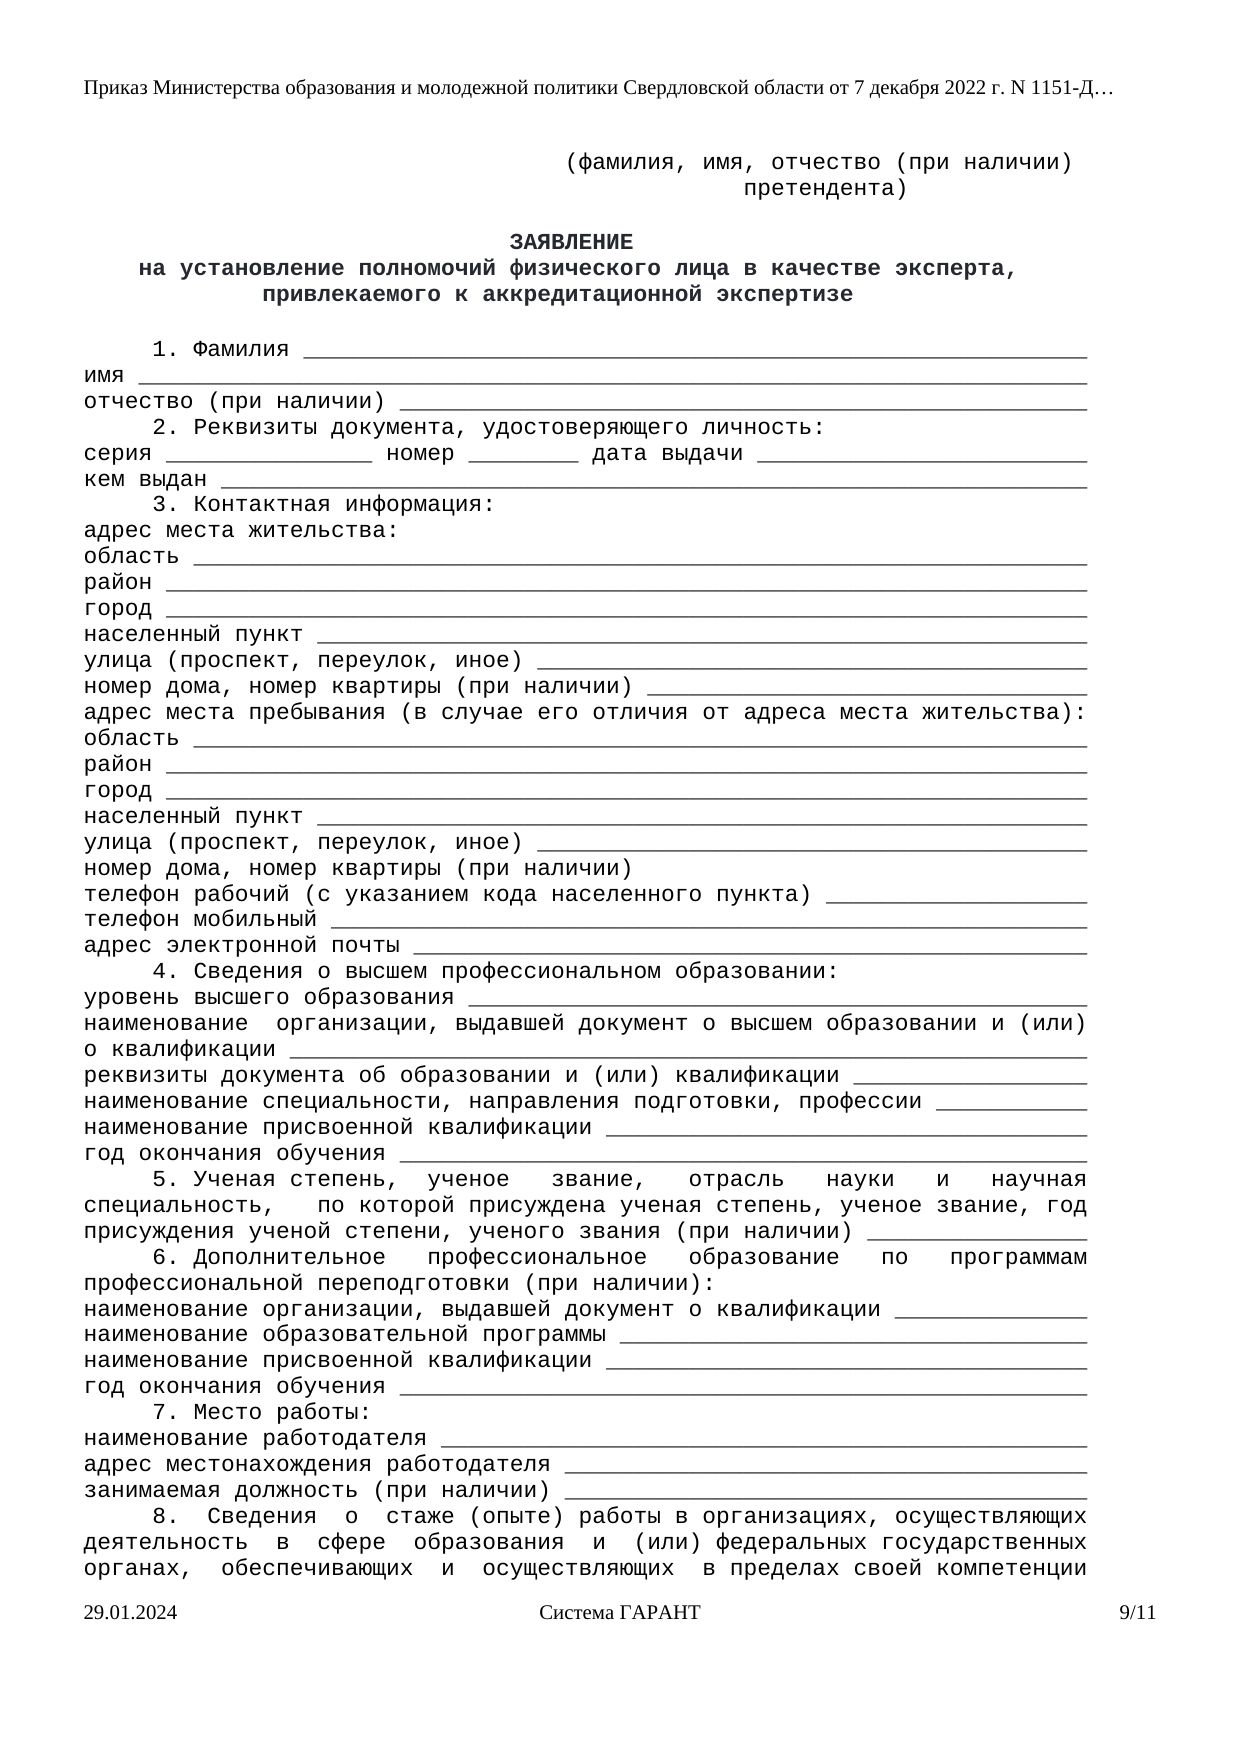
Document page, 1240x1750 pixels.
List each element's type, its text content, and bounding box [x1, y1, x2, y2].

text 1. Фамилия _________________________________________________________ [83, 337, 1156, 363]
text номер дома, номер квартиры (при наличии) [83, 856, 1156, 882]
text 7. Место работы: [83, 1401, 1156, 1427]
text наименование присвоенной квалификации ___________________________________ [83, 1115, 1156, 1141]
text уровень высшего образования _____________________________________________ [83, 986, 1156, 1012]
text претендента) [83, 176, 1156, 202]
text наименование организации, выдавшей документ о высшем образовании и (или) [83, 1012, 1156, 1037]
text (фамилия, имя, отчество (при наличии) [83, 150, 1156, 176]
text на установление полномочий физического лица в качестве эксперта, [83, 257, 1156, 282]
text телефон рабочий (с указанием кода населенного пункта) ___________________ [83, 882, 1156, 908]
text область _________________________________________________________________ [83, 545, 1156, 571]
text телефон мобильный _______________________________________________________ [83, 908, 1156, 934]
text 3. Контактная информация: [83, 493, 1156, 519]
text район ___________________________________________________________________ [83, 752, 1156, 778]
text населенный пункт ________________________________________________________ [83, 622, 1156, 648]
text о квалификации __________________________________________________________ [83, 1037, 1156, 1063]
text наименование организации, выдавшей документ о квалификации ______________ [83, 1297, 1156, 1323]
text органах, обеспечивающих и осуществляющих в пределах своей компетенции [83, 1556, 1156, 1582]
text наименование образовательной программы __________________________________ [83, 1323, 1156, 1349]
text район ___________________________________________________________________ [83, 571, 1156, 597]
text населенный пункт ________________________________________________________ [83, 804, 1156, 830]
text привлекаемого к аккредитационной экспертизе [83, 282, 1156, 308]
text отчество (при наличии) __________________________________________________ [83, 389, 1156, 415]
text город ___________________________________________________________________ [83, 778, 1156, 804]
text ЗАЯВЛЕНИЕ [83, 231, 1156, 257]
text 8. Сведения о стаже (опыте) работы в организациях, осуществляющих [83, 1504, 1156, 1530]
text улица (проспект, переулок, иное) ________________________________________ [83, 830, 1156, 856]
text реквизиты документа об образовании и (или) квалификации _________________ [83, 1063, 1156, 1089]
text специальность, по которой присуждена ученая степень, ученое звание, год [83, 1193, 1156, 1219]
text область _________________________________________________________________ [83, 726, 1156, 752]
text год окончания обучения __________________________________________________ [83, 1375, 1156, 1401]
text 4. Сведения о высшем профессиональном образовании: [83, 960, 1156, 986]
text 6. Дополнительное профессиональное образование по программам [83, 1245, 1156, 1271]
text год окончания обучения __________________________________________________ [83, 1141, 1156, 1167]
text деятельность в сфере образования и (или) федеральных государственных [83, 1530, 1156, 1556]
text наименование работодателя _______________________________________________ [83, 1427, 1156, 1452]
text присуждения ученой степени, ученого звания (при наличии) ________________ [83, 1219, 1156, 1245]
text серия _______________ номер ________ дата выдачи ________________________ [83, 441, 1156, 467]
text город ___________________________________________________________________ [83, 597, 1156, 622]
text профессиональной переподготовки (при наличии): [83, 1271, 1156, 1297]
text занимаемая должность (при наличии) ______________________________________ [83, 1478, 1156, 1504]
text имя _____________________________________________________________________ [83, 363, 1156, 389]
text 2. Реквизиты документа, удостоверяющего личность: [83, 415, 1156, 441]
text адрес места пребывания (в случае его отличия от адреса места жительства): [83, 700, 1156, 726]
text улица (проспект, переулок, иное) ________________________________________ [83, 648, 1156, 674]
text адрес электронной почты _________________________________________________ [83, 934, 1156, 960]
text 5. Ученая степень, ученое звание, отрасль науки и научная [83, 1167, 1156, 1193]
text адрес места жительства: [83, 519, 1156, 545]
text кем выдан _______________________________________________________________ [83, 467, 1156, 493]
text адрес местонахождения работодателя ______________________________________ [83, 1452, 1156, 1478]
text наименование присвоенной квалификации ___________________________________ [83, 1349, 1156, 1375]
text наименование специальности, направления подготовки, профессии ___________ [83, 1089, 1156, 1115]
text номер дома, номер квартиры (при наличии) ________________________________ [83, 674, 1156, 700]
